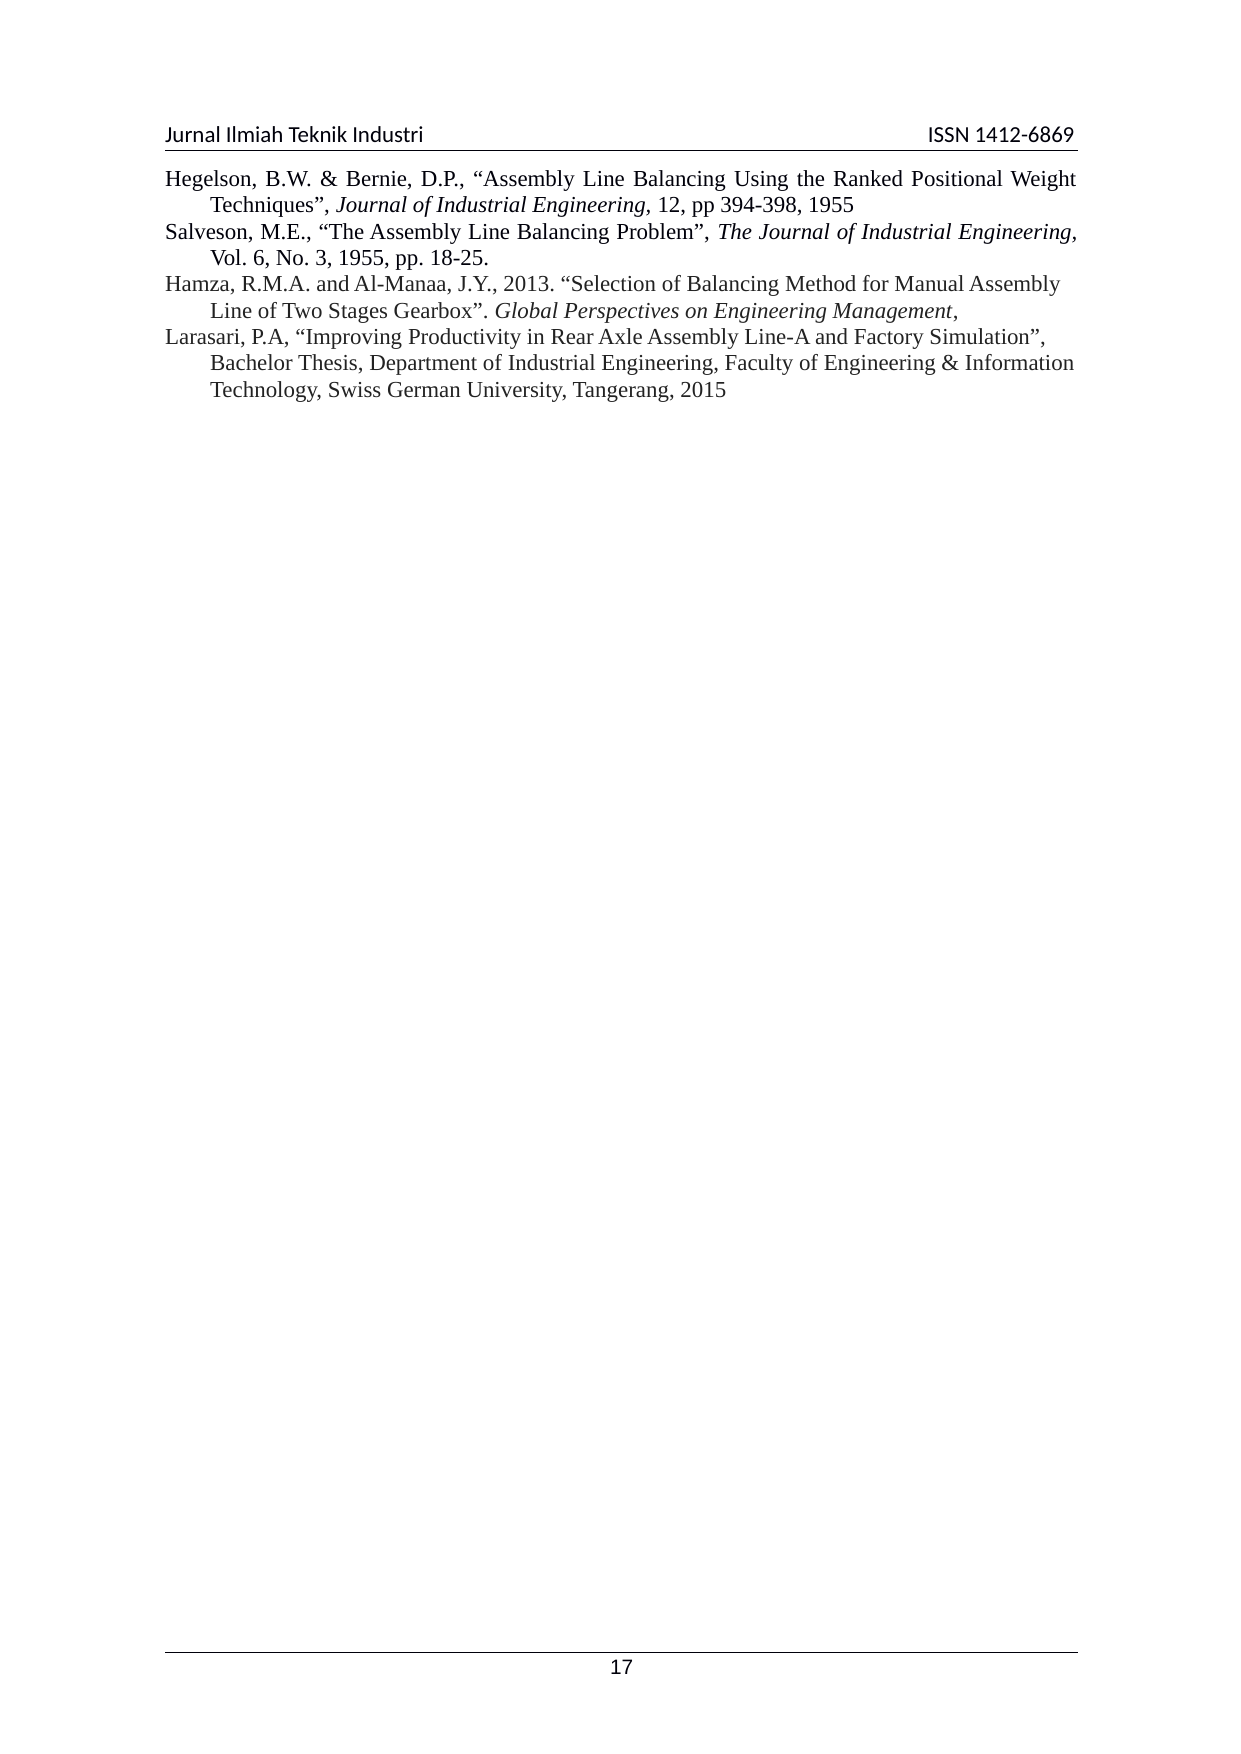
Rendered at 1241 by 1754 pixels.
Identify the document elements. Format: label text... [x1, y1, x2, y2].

text Hamza, R.M.A. and Al-Manaa, J.Y., 2013. “Selection of Balancing Method for Manual Assembly Line of Two Stages Gearbox”. Global Perspectives on Engineering Management, [165, 270, 1078, 323]
text Salveson, M.E., “The Assembly Line Balancing Problem”, The Journal of Industrial Engineering, Vol. 6, No. 3, 1955, pp. 18-25. [165, 218, 1078, 270]
text Larasari, P.A, “Improving Productivity in Rear Axle Assembly Line-A and Factory Simulation”, Bachelor Thesis, Department of Industrial Engineering, Faculty of Engineering & Information Technology, Swiss German University, Tangerang, 2015 [165, 323, 1078, 402]
text Hegelson, B.W. & Bernie, D.P., “Assembly Line Balancing Using the Ranked Positional Weight Techniques”, Journal of Industrial Engineering, 12, pp 394-398, 1955 [165, 165, 1078, 218]
